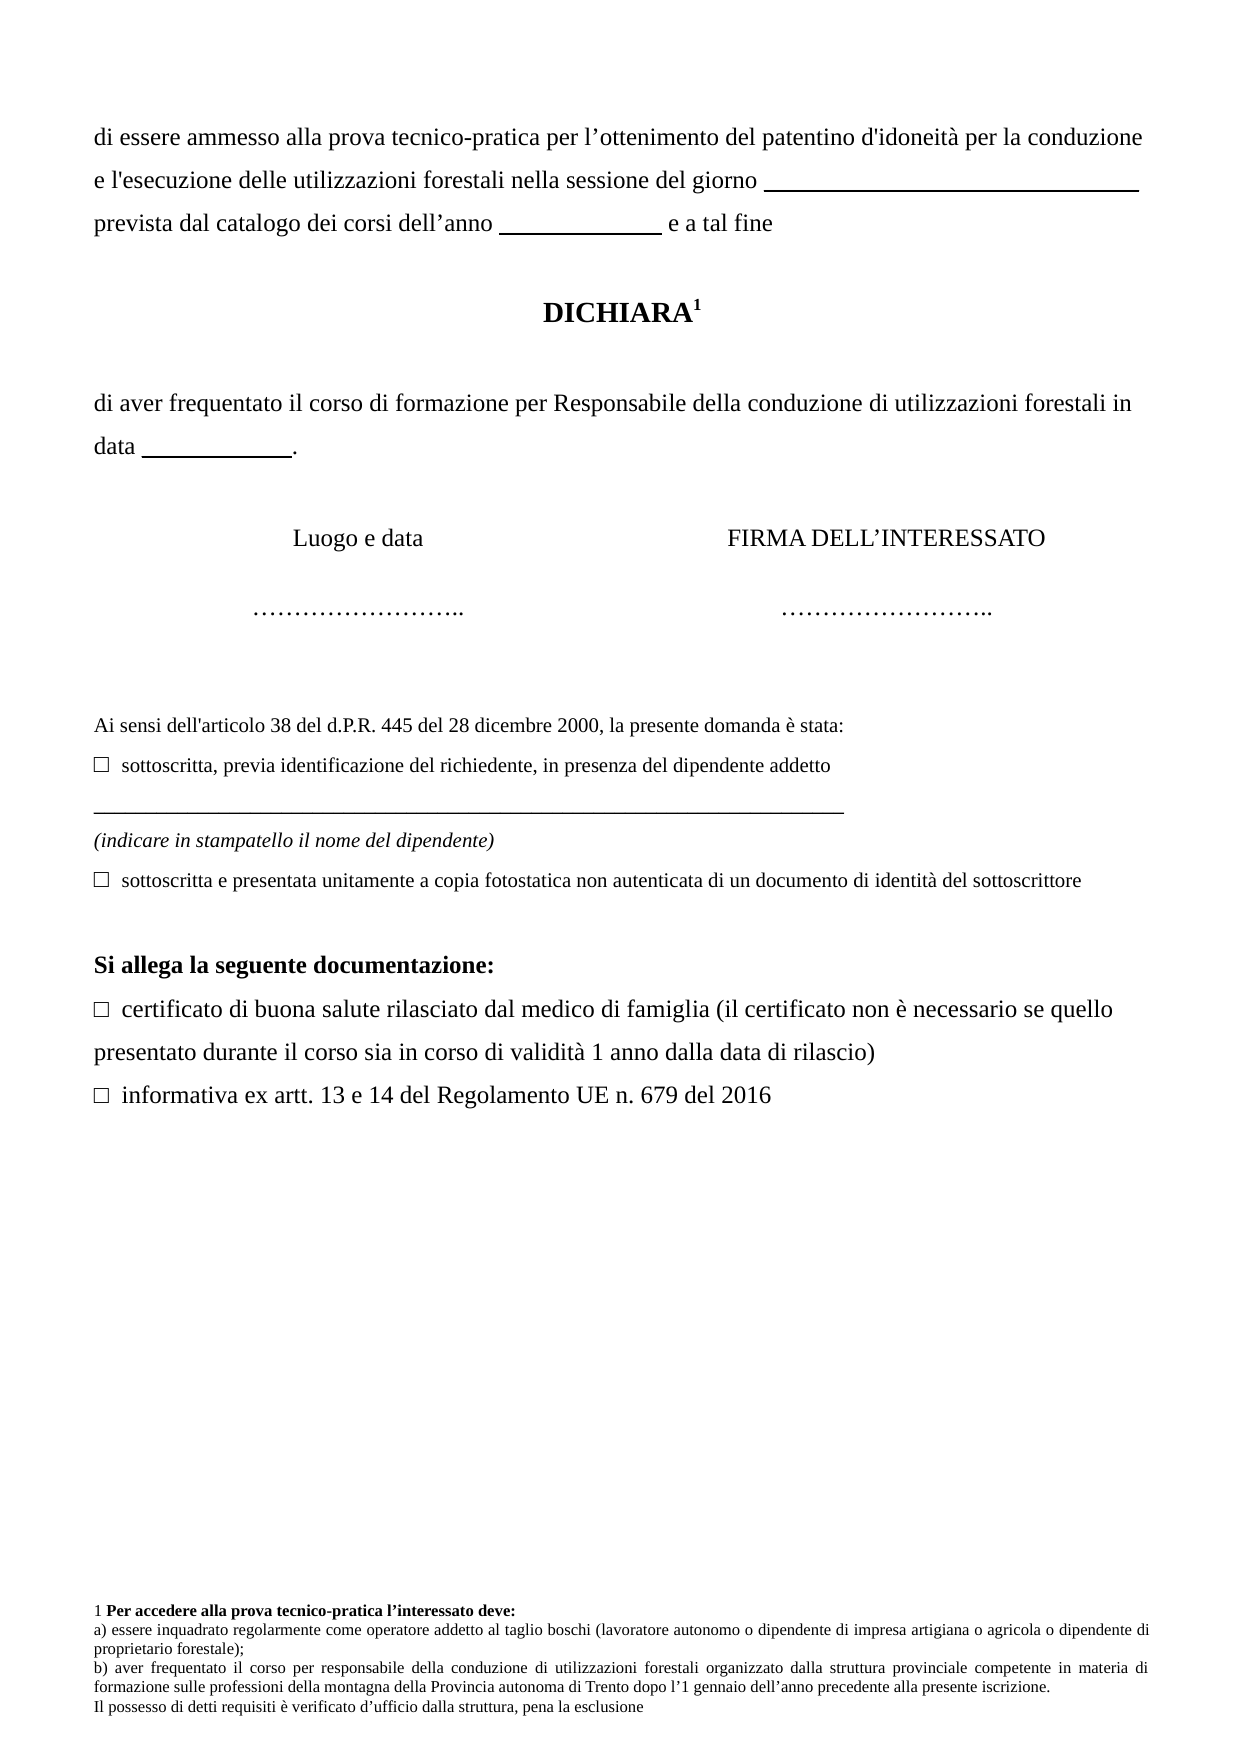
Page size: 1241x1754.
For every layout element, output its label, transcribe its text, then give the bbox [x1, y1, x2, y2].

text Il possesso di detti requisiti è verificato d’ufficio dalla struttura, pena la esclusione [94, 1696, 1151, 1716]
text di essere ammesso alla prova tecnico-pratica per l’ottenimento del patentino d'idoneità per la conduzione e l'esecuzione delle utilizzazioni forestali nella sessione del giorno ______________________________ [94, 122, 1151, 194]
text □ certificato di buona salute rilasciato dal medico di famiglia (il certificato non è necessario se quello presentato durante il corso sia in corso di validità 1 anno dalla data di rilascio) [94, 994, 1151, 1066]
text □ sottoscritta, previa identificazione del richiedente, in presenza del dipendente addetto [94, 749, 1151, 778]
text DICHIARA [94, 295, 1151, 328]
text (indicare in stampatello il nome del dipendente) [94, 828, 1151, 852]
text Ai sensi dell'articolo 38 del d.P.R. 445 del 28 dicembre 2000, la presente domanda è stata: [94, 713, 1151, 737]
table_cell …………………….. [94, 558, 622, 627]
text b) aver frequentato il corso per responsabile della conduzione di utilizzazioni forestali organizzato dalla struttura provinciale competente in materia di formazione sulle professioni della montagna della Provincia autonoma di Trento dopo l’1 gennaio dell’anno precedente alla presente iscrizione. [94, 1658, 1151, 1696]
text □ informativa ex artt. 13 e 14 del Regolamento UE n. 679 del 2016 [94, 1080, 1151, 1109]
text Si allega la seguente documentazione: [94, 951, 1151, 979]
table_cell …………………….. [622, 558, 1151, 627]
text a) essere inquadrato regolarmente come operatore addetto al taglio boschi (lavoratore autonomo o dipendente di impresa artigiana o agricola o dipendente di proprietario forestale); [94, 1620, 1151, 1658]
table_header Luogo e data [94, 518, 622, 558]
text prevista dal catalogo dei corsi dell’anno _____________ e a tal fine [94, 208, 1151, 237]
text ________________________________________________________________________ [94, 792, 1151, 816]
text di aver frequentato il corso di formazione per Responsabile della conduzione di utilizzazioni forestali in data ____________. [94, 388, 1151, 460]
text □ sottoscritta e presentata unitamente a copia fotostatica non autenticata di un documento di identità del sottoscrittore [94, 864, 1151, 893]
table_header FIRMA DELL’INTERESSATO [622, 518, 1151, 558]
text Per accedere alla prova tecnico-pratica l’interessato deve: [94, 1601, 1151, 1620]
